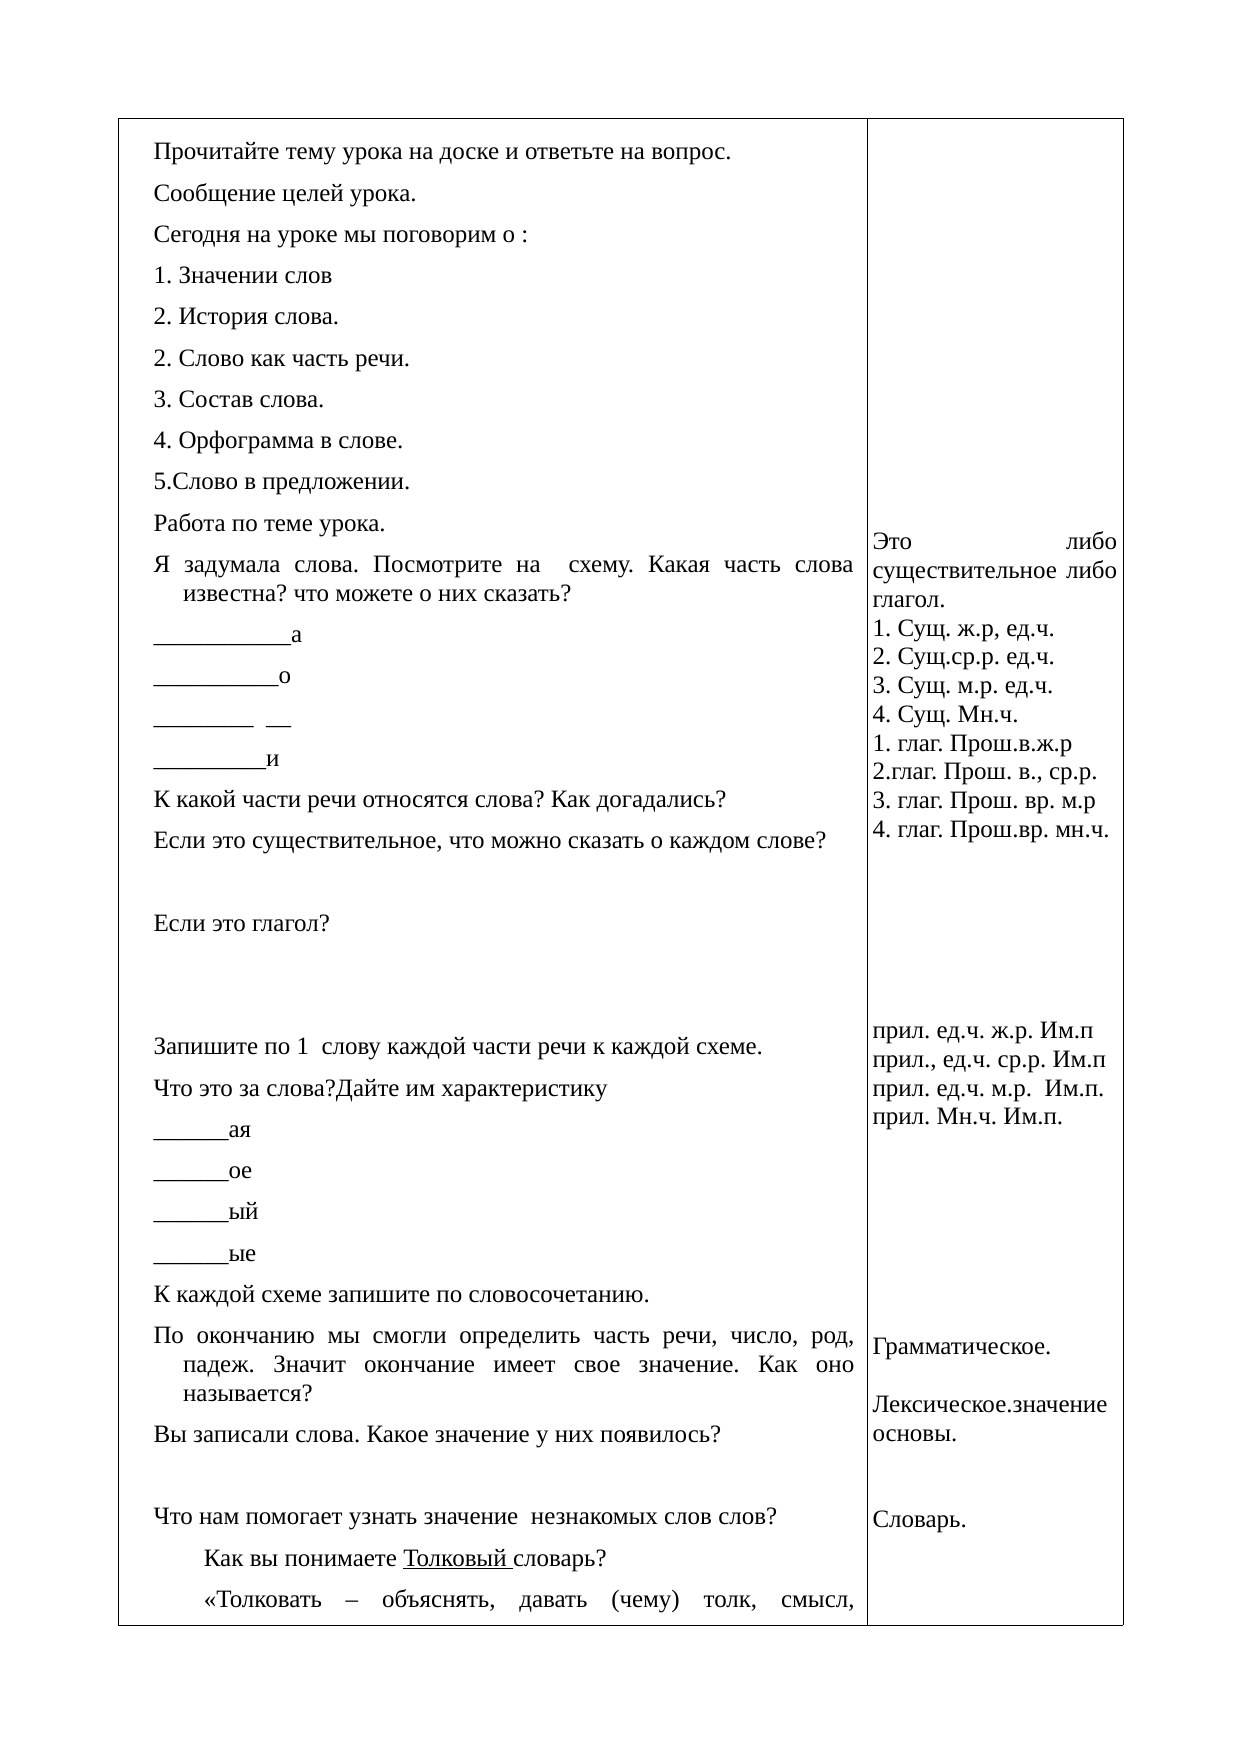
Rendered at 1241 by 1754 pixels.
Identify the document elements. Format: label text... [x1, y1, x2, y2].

table_cell Это либо существительное либо глагол. 1. Сущ. ж.р, ед.ч. 2. Сущ.ср.р. ед.ч. 3. Сущ. м.р. ед.ч. 4. Сущ. Мн.ч. 1. глаг. Прош.в.ж.р 2.глаг. Прош. в., ср.р. 3. глаг. Прош. вр. м.р 4. глаг. Прош.вр. мн.ч. прил. ед.ч. ж.р. Им.п прил., ед.ч. ср.р. Им.п прил. ед.ч. м.р. Им.п. прил. Мн.ч. Им.п. Грамматическое. Лексическое.значение основы. Словарь. [868, 119, 1123, 1625]
table_cell Прочитайте тему урока на доске и ответьте на вопрос. Сообщение целей урока. Сегодня на уроке мы поговорим о : 1. Значении слов 2. История слова. 2. Слово как часть речи. 3. Состав слова. 4. Орфограмма в слове. 5.Слово в предложении. Работа по теме урока. Я задумала слова. Посмотрите на схему. Какая часть слова известна? что можете о них сказать? ___________а __________о ________ __ _________и К какой части речи относятся слова? Как догадались? Если это существительное, что можно сказать о каждом слове? Если это глагол? Запишите по 1 слову каждой части речи к каждой схеме. Что это за слова?Дайте им характеристику ______ая ______ое ______ый ______ые К каждой схеме запишите по словосочетанию. По окончанию мы смогли определить часть речи, число, род, падеж. Значит окончание имеет свое значение. Как оно называется? Вы записали слова. Какое значение у них появилось? Что нам помогает узнать значение незнакомых слов слов? Как вы понимаете Толковый словарь? «Толковать – объяснять, давать (чему) толк, смысл, [119, 119, 867, 1625]
